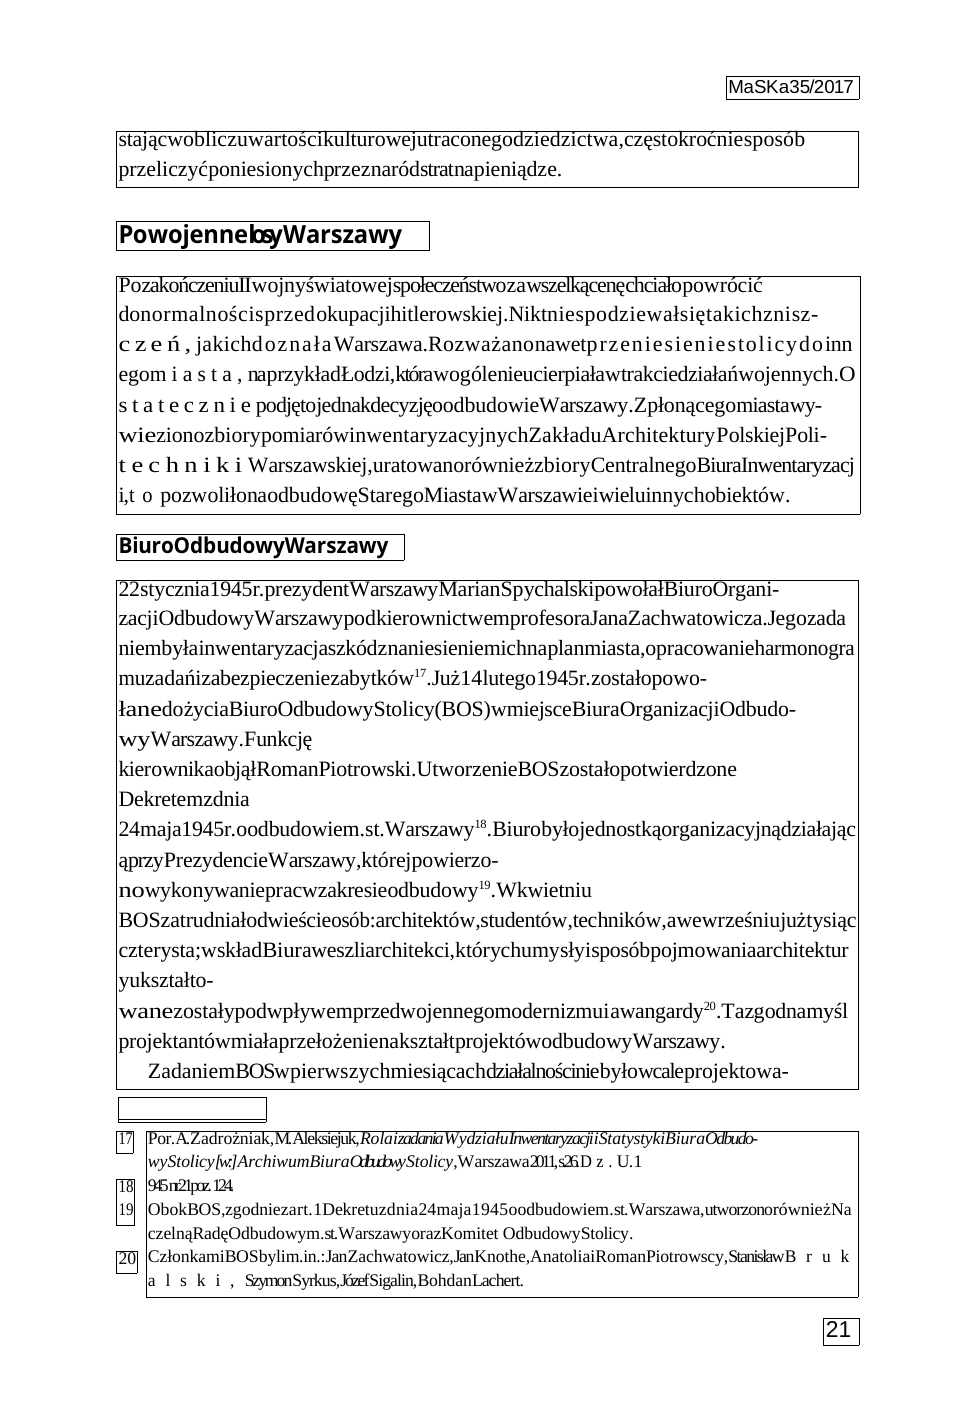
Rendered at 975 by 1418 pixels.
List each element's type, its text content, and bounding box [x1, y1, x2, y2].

text 19 [118, 1199, 134, 1219]
text PozakończeniuIIwojnyświatowejspołeczeństwozawszelkącenęchciałopowrócić [118, 277, 860, 296]
text 22stycznia1945r.prezydentWarszawyMarianSpychalskipowołałBiuroOrgani- [118, 581, 858, 600]
text 20 [118, 1252, 137, 1267]
text PowojennelosyWarszawy [118, 222, 429, 248]
text BiuroOdbudowyWarszawy [118, 535, 404, 558]
text MaSKa35/2017 [728, 77, 859, 97]
text 217 [826, 1323, 834, 1335]
text zacjiOdbudowyWarszawypodkierownictwemprofesoraJanaZachwatowicza.Jegozadaniembyłainwentaryzacjaszkódznaniesieniemichnaplanmiasta,opracowanieharmonogramuzadańizabezpieczeniezabytków17.Już14lutego1945r.zostałopowo-łanedożyciaBiuroOdbudowyStolicy(BOS)wmiejsceBiuraOrganizacjiOdbudo-wyWarszawy.Funkcję kierownikaobjąłRomanPiotrowski.UtworzenieBOSzostałopotwierdzone Dekretemzdnia 24maja1945r.oodbudowiem.st.Warszawy18.BiurobyłojednostkąorganizacyjnądziałającąprzyPrezydencieWarszawy,którejpowierzo-nowykonywaniepracwzakresieodbudowy19.Wkwietniu BOSzatrudniałodwieścieosób:architektów,studentów,techników,awewrześniujużtysiącczterysta;wskładBiuraweszliarchitekci,którychumysłyisposóbpojmowaniaarchitekturyukształto-wanezostałypodwpływemprzedwojennegomodernizmuiawangardy20.TazgodnamyślprojektantówmiałaprzełożenienakształtprojektówodbudowyWarszawy. [118, 605, 857, 1053]
text 217 [826, 1319, 859, 1344]
text 17 [118, 1132, 133, 1148]
text stającwobliczuwartościkulturowejutraconegodziedzictwa,częstokroćniesposób [118, 132, 858, 151]
text 18 [118, 1180, 134, 1196]
text przeliczyćponiesionychprzeznaródstratnapieniądze. [118, 156, 858, 181]
text donormalnościsprzedokupacjihitlerowskiej.Niktniespodziewałsiętakichznisz-czeń,jakichdoznałaWarszawa.Rozważanonawetprzeniesieniestolicydoinnegomiasta,naprzykładŁodzi,którawogólenieucierpiaławtrakciedziałańwojennych.OstateczniepodjętojednakdecyzjęoodbudowieWarszawy.Zpłonącegomiastawy-wiezionozbiorypomiarówinwentaryzacyjnychZakładuArchitekturyPolskiejPoli-technikiWarszawskiej,uratowanorównieżzbioryCentralnegoBiuraInwentaryzacji,topozwoliłonaodbudowęStaregoMiastawWarszawieiwieluinnychobiektów. [118, 301, 858, 507]
text Por.A.Zadrożniak,M.Aleksiejuk,RolaizadaniaWydziałuInwentaryzacjiiStatystykiBiuraOdbudo- [148, 1132, 858, 1148]
text ObokBOS,zgodniezart.1Dekretuzdnia24maja1945oodbudowiem.st.Warszawa,utworzonorównieżNaczelnąRadęOdbudowym.st.WarszawyorazKomitet OdbudowyStolicy. [148, 1199, 856, 1243]
text wyStolicy[w:]ArchiwumBiuraOdbudowyStolicy,Warszawa2011,s.26.Dz.U.1945nr21poz.124. [148, 1151, 647, 1195]
text CzłonkamiBOSbylim.in.:JanZachwatowicz,JanKnothe,AnatoliaiRomanPiotrowscy,StanisławBrukalski,SzymonSyrkus,JózefSigalin,BohdanLachert. [148, 1246, 856, 1290]
text ZadaniemBOSwpierwszychmiesiącachdziałalnościniebyłowcaleprojektowa-nie.Biurorozpoczęłoswojąpracęodrozminowaniaterenuiusunięcialicznychnie-wybuchów–pozostałościnalotówtrwającychprzezcałyokresokupacjihitlerowskiejorazcelowopozostawionychprzezwycofującychsięNiemcówpułapek.Pierwsze [118, 1058, 857, 1089]
